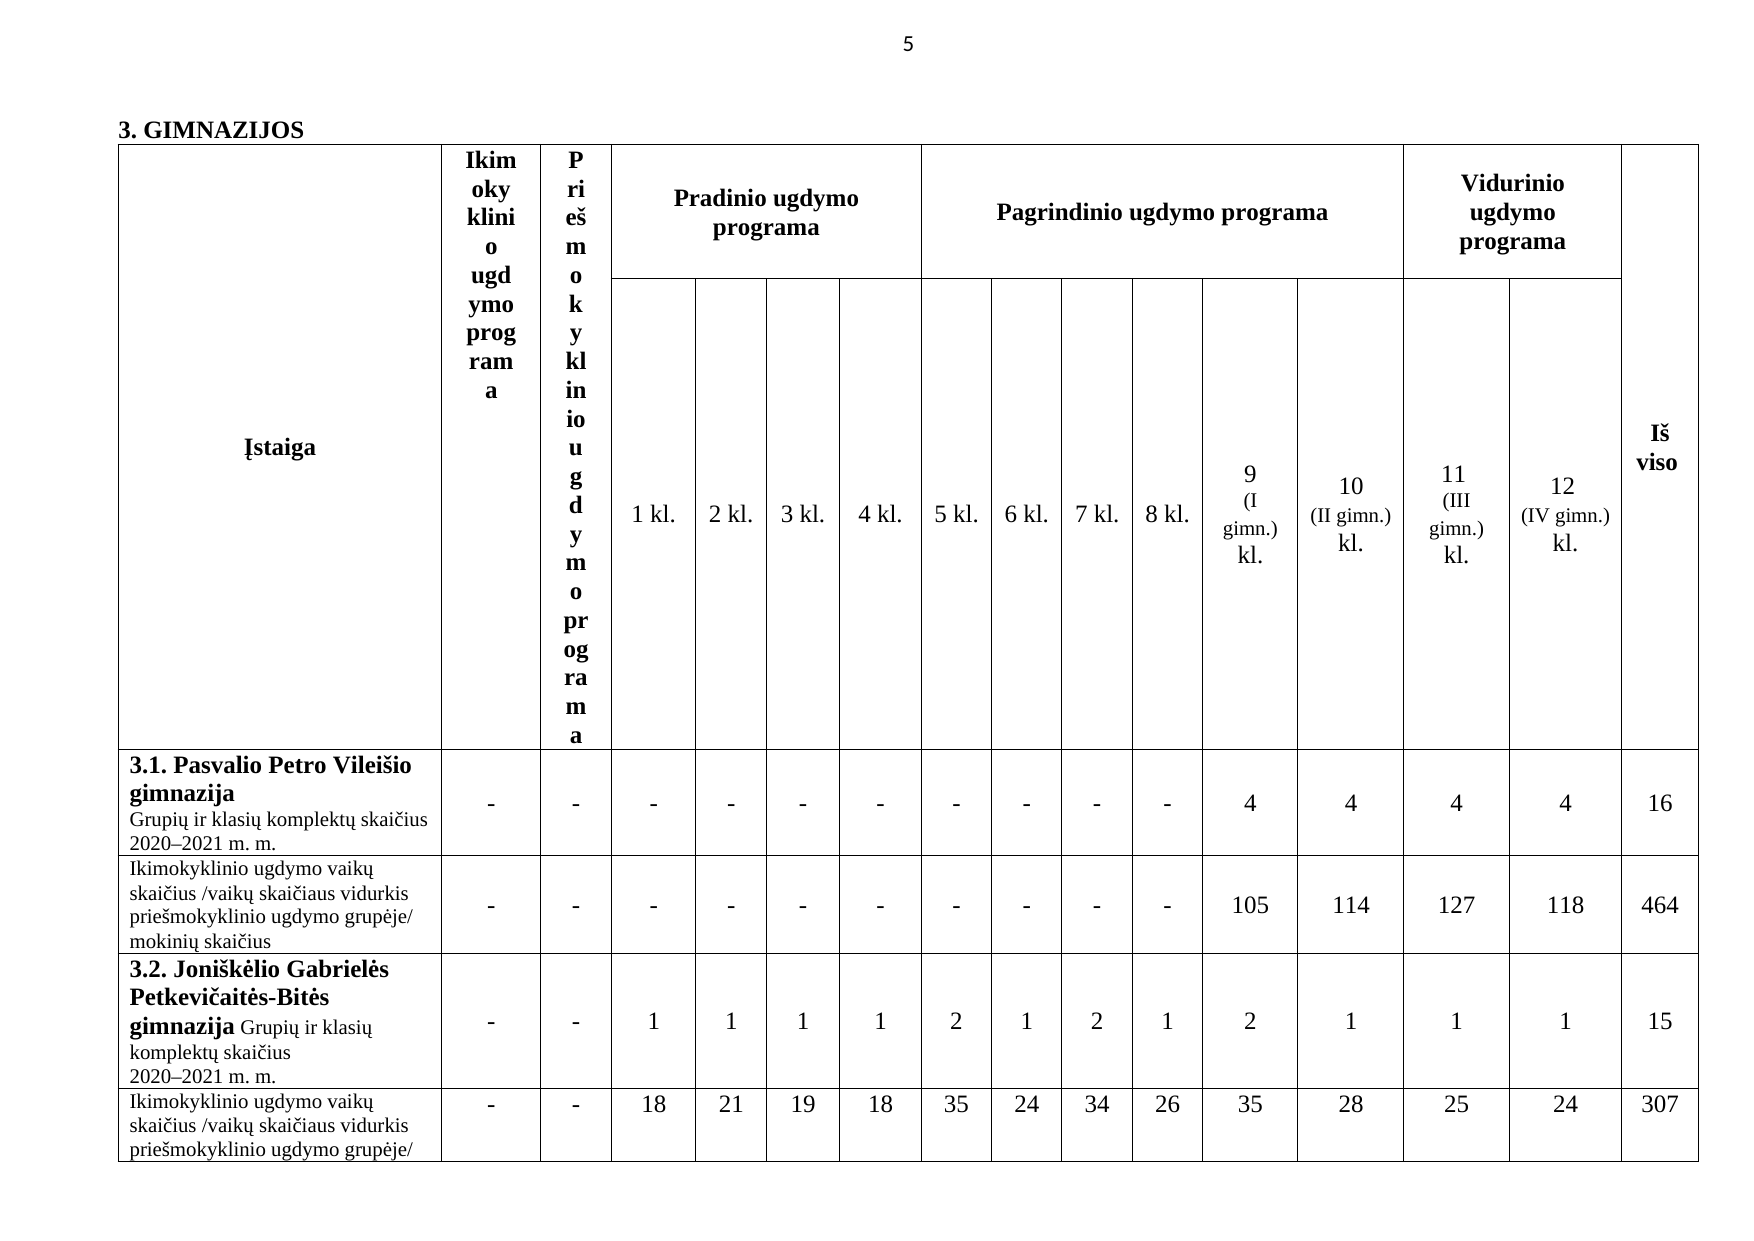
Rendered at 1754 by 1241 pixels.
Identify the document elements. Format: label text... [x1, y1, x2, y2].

table_cell 2 kl. [696, 279, 766, 749]
table_cell 7 kl. [1062, 279, 1132, 749]
table_cell 5 kl. [922, 279, 991, 749]
table_cell 28 [1298, 1089, 1403, 1161]
table_cell - [696, 750, 766, 855]
table_cell - [922, 750, 991, 855]
table_cell 114 [1298, 856, 1403, 953]
table_cell - [767, 856, 839, 953]
table_header Priešmokyklinio ugdymo programa [541, 145, 611, 749]
table_cell 21 [696, 1089, 766, 1161]
table_cell 4 [1298, 750, 1403, 855]
table_cell 18 [612, 1089, 695, 1161]
table_cell 1 [992, 954, 1061, 1088]
table_cell 127 [1404, 856, 1509, 953]
table_cell 26 [1133, 1089, 1202, 1161]
table_cell - [541, 750, 611, 855]
table_header Ikimokyklinio ugdymo programa [442, 145, 540, 749]
table_cell 1 [1298, 954, 1403, 1088]
table_header Vidurinio ugdymo programa [1404, 145, 1621, 278]
table_cell 307 [1622, 1089, 1698, 1161]
table_cell 1 [612, 954, 695, 1088]
table_cell Ikimokyklinio ugdymo vaikų skaičius /vaikų skaičiaus vidurkis priešmokyklinio ugdymo grupėje/ mokinių skaičius [119, 856, 441, 953]
table_cell - [612, 856, 695, 953]
table_cell 19 [767, 1089, 839, 1161]
table_cell - [541, 1089, 611, 1161]
table_cell Ikimokyklinio ugdymo vaikų skaičius /vaikų skaičiaus vidurkis priešmokyklinio ugdymo grupėje/ [119, 1089, 441, 1161]
table_cell - [696, 856, 766, 953]
text 3. GIMNAZIJOS [118, 115, 1698, 144]
table_cell - [442, 954, 540, 1088]
table_cell 3 kl. [767, 279, 839, 749]
table_cell 4 [1510, 750, 1621, 855]
table_cell 1 [1510, 954, 1621, 1088]
table_cell - [767, 750, 839, 855]
table_cell 24 [992, 1089, 1061, 1161]
table_cell 3.2. Joniškėlio Gabrielės Petkevičaitės-Bitės gimnazija Grupių ir klasių komplektų skaičius 2020–2021 m. m. [119, 954, 441, 1088]
table_cell - [1133, 856, 1202, 953]
table_cell 10 (II gimn.) kl. [1298, 279, 1403, 749]
table_cell 2 [1203, 954, 1297, 1088]
table_cell 15 [1622, 954, 1698, 1088]
table_cell 12 (IV gimn.) kl. [1510, 279, 1621, 749]
table_cell - [1133, 750, 1202, 855]
table_cell 35 [922, 1089, 991, 1161]
table_cell 3.1. Pasvalio Petro Vileišio gimnazija Grupių ir klasių komplektų skaičius 2020–2021 m. m. [119, 750, 441, 855]
table_cell - [442, 1089, 540, 1161]
table_cell 8 kl. [1133, 279, 1202, 749]
table_cell 1 kl. [612, 279, 695, 749]
table_cell - [992, 750, 1061, 855]
table_cell 35 [1203, 1089, 1297, 1161]
table_cell - [922, 856, 991, 953]
table_cell 105 [1203, 856, 1297, 953]
table_cell 18 [840, 1089, 921, 1161]
table_header Įstaiga [119, 145, 441, 749]
table_cell 1 [767, 954, 839, 1088]
table_header Iš viso [1622, 145, 1698, 749]
table_cell 4 [1203, 750, 1297, 855]
table_cell 34 [1062, 1089, 1132, 1161]
table_cell 118 [1510, 856, 1621, 953]
table_cell - [840, 856, 921, 953]
table_cell 1 [1404, 954, 1509, 1088]
table_cell 464 [1622, 856, 1698, 953]
table_cell 25 [1404, 1089, 1509, 1161]
table_cell 1 [1133, 954, 1202, 1088]
table_header Pagrindinio ugdymo programa [922, 145, 1403, 278]
table_cell - [442, 856, 540, 953]
table_cell 24 [1510, 1089, 1621, 1161]
table_cell - [541, 954, 611, 1088]
table_cell 11 (III gimn.) kl. [1404, 279, 1509, 749]
table_cell - [1062, 856, 1132, 953]
table_header Pradinio ugdymo programa [612, 145, 921, 278]
table_cell 16 [1622, 750, 1698, 855]
table_cell 2 [1062, 954, 1132, 1088]
table_cell 6 kl. [992, 279, 1061, 749]
table_cell 1 [696, 954, 766, 1088]
table_cell - [442, 750, 540, 855]
table_cell 9 (I gimn.) kl. [1203, 279, 1297, 749]
table_cell - [541, 856, 611, 953]
table_cell - [612, 750, 695, 855]
table_cell - [992, 856, 1061, 953]
table_cell 4 [1404, 750, 1509, 855]
table_cell - [840, 750, 921, 855]
table_cell - [1062, 750, 1132, 855]
table_cell 2 [922, 954, 991, 1088]
table_cell 1 [840, 954, 921, 1088]
table_cell 4 kl. [840, 279, 921, 749]
